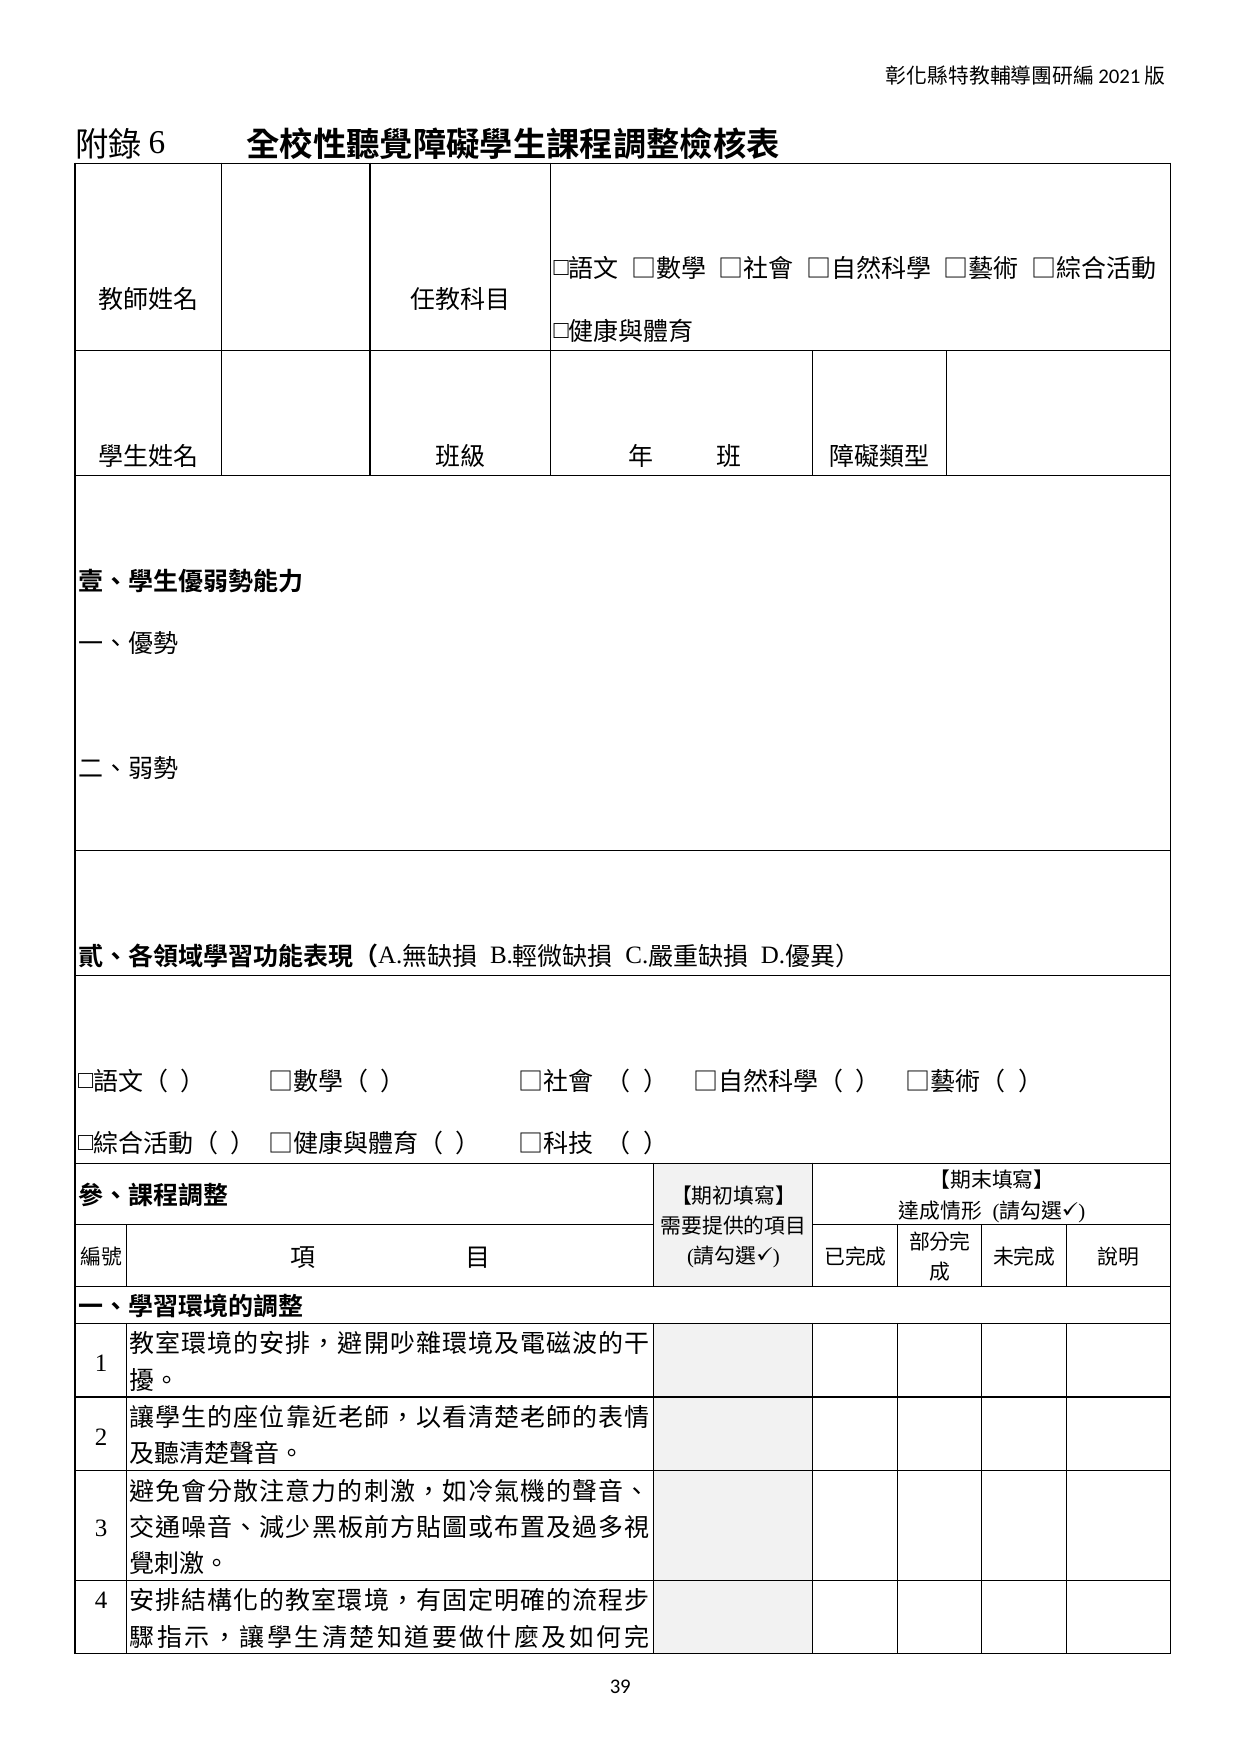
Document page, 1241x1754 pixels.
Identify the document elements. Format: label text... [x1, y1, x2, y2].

table_cell 壹、學生優弱勢能力 一、優勢 二、弱勢 [76, 476, 1170, 850]
table_cell □語文（ ） □數學（ ） □社會 （ ） □自然科學（ ） □藝術（ ） □綜合活動（ ） □健康與體育（ ） □科技 （ ） [76, 976, 1170, 1163]
table_cell [898, 1471, 981, 1580]
table_cell [898, 1398, 981, 1470]
table_cell [813, 1398, 897, 1470]
table_cell 未完成 [982, 1225, 1066, 1286]
table_cell 貳、各領域學習功能表現（A.無缺損 B.輕微缺損 C.嚴重缺損 D.優異） [76, 851, 1170, 975]
table_cell 教室環境的安排，避開吵雜環境及電磁波的干擾。 [127, 1324, 653, 1396]
table_cell [813, 1324, 897, 1396]
table_cell 參、課程調整 [76, 1164, 653, 1224]
table_cell [654, 1581, 812, 1653]
table_cell [813, 1471, 897, 1580]
table_cell [947, 351, 1170, 475]
table_cell 【期初填寫】 需要提供的項目 (請勾選) [654, 1164, 812, 1286]
table_cell 已完成 [813, 1225, 897, 1286]
table_cell 4 [76, 1581, 126, 1653]
table_cell [1067, 1324, 1170, 1396]
table_cell 安排結構化的教室環境，有固定明確的流程步驟指示，讓學生清楚知道要做什麼及如何完 [127, 1581, 653, 1653]
table_cell [654, 1398, 812, 1470]
table_cell 一、學習環境的調整 [76, 1287, 1170, 1323]
table_cell [898, 1324, 981, 1396]
table_cell [982, 1471, 1066, 1580]
table_header □語文 □數學 □社會 □自然科學 □藝術 □綜合活動 □健康與體育 [551, 164, 1170, 350]
table_cell 編號 [76, 1225, 126, 1286]
text 附錄6 全校性聽覺障礙學生課程調整檢核表 [75, 100, 1165, 163]
table_cell [813, 1581, 897, 1653]
table_cell 【期末填寫】 達成情形 (請勾選) [813, 1164, 1170, 1224]
table_cell [222, 351, 369, 475]
table_cell [982, 1581, 1066, 1653]
table_cell [1067, 1581, 1170, 1653]
table_cell [654, 1324, 812, 1396]
table_cell 1 [76, 1324, 126, 1396]
table_cell 項 目 [127, 1225, 653, 1286]
table_cell 2 [76, 1398, 126, 1470]
table_cell [898, 1581, 981, 1653]
table_cell 年 班 [551, 351, 812, 475]
table_cell 障礙類型 [813, 351, 946, 475]
table_cell 說明 [1067, 1225, 1170, 1286]
table_cell 避免會分散注意力的刺激，如冷氣機的聲音、交通噪音、減少黑板前方貼圖或布置及過多視覺刺激。 [127, 1471, 653, 1580]
table_cell 學生姓名 [76, 351, 221, 475]
table_cell [1067, 1398, 1170, 1470]
table_cell 讓學生的座位靠近老師，以看清楚老師的表情及聽清楚聲音。 [127, 1398, 653, 1470]
table_cell 班級 [371, 351, 550, 475]
table_header 教師姓名 [76, 164, 221, 350]
table_cell 3 [76, 1471, 126, 1580]
table_header 任教科目 [371, 164, 550, 350]
table_header [222, 164, 369, 350]
table_cell [654, 1471, 812, 1580]
table_cell [1067, 1471, 1170, 1580]
table_cell 部分完成 [898, 1225, 981, 1286]
table_cell [982, 1324, 1066, 1396]
table_cell [982, 1398, 1066, 1470]
